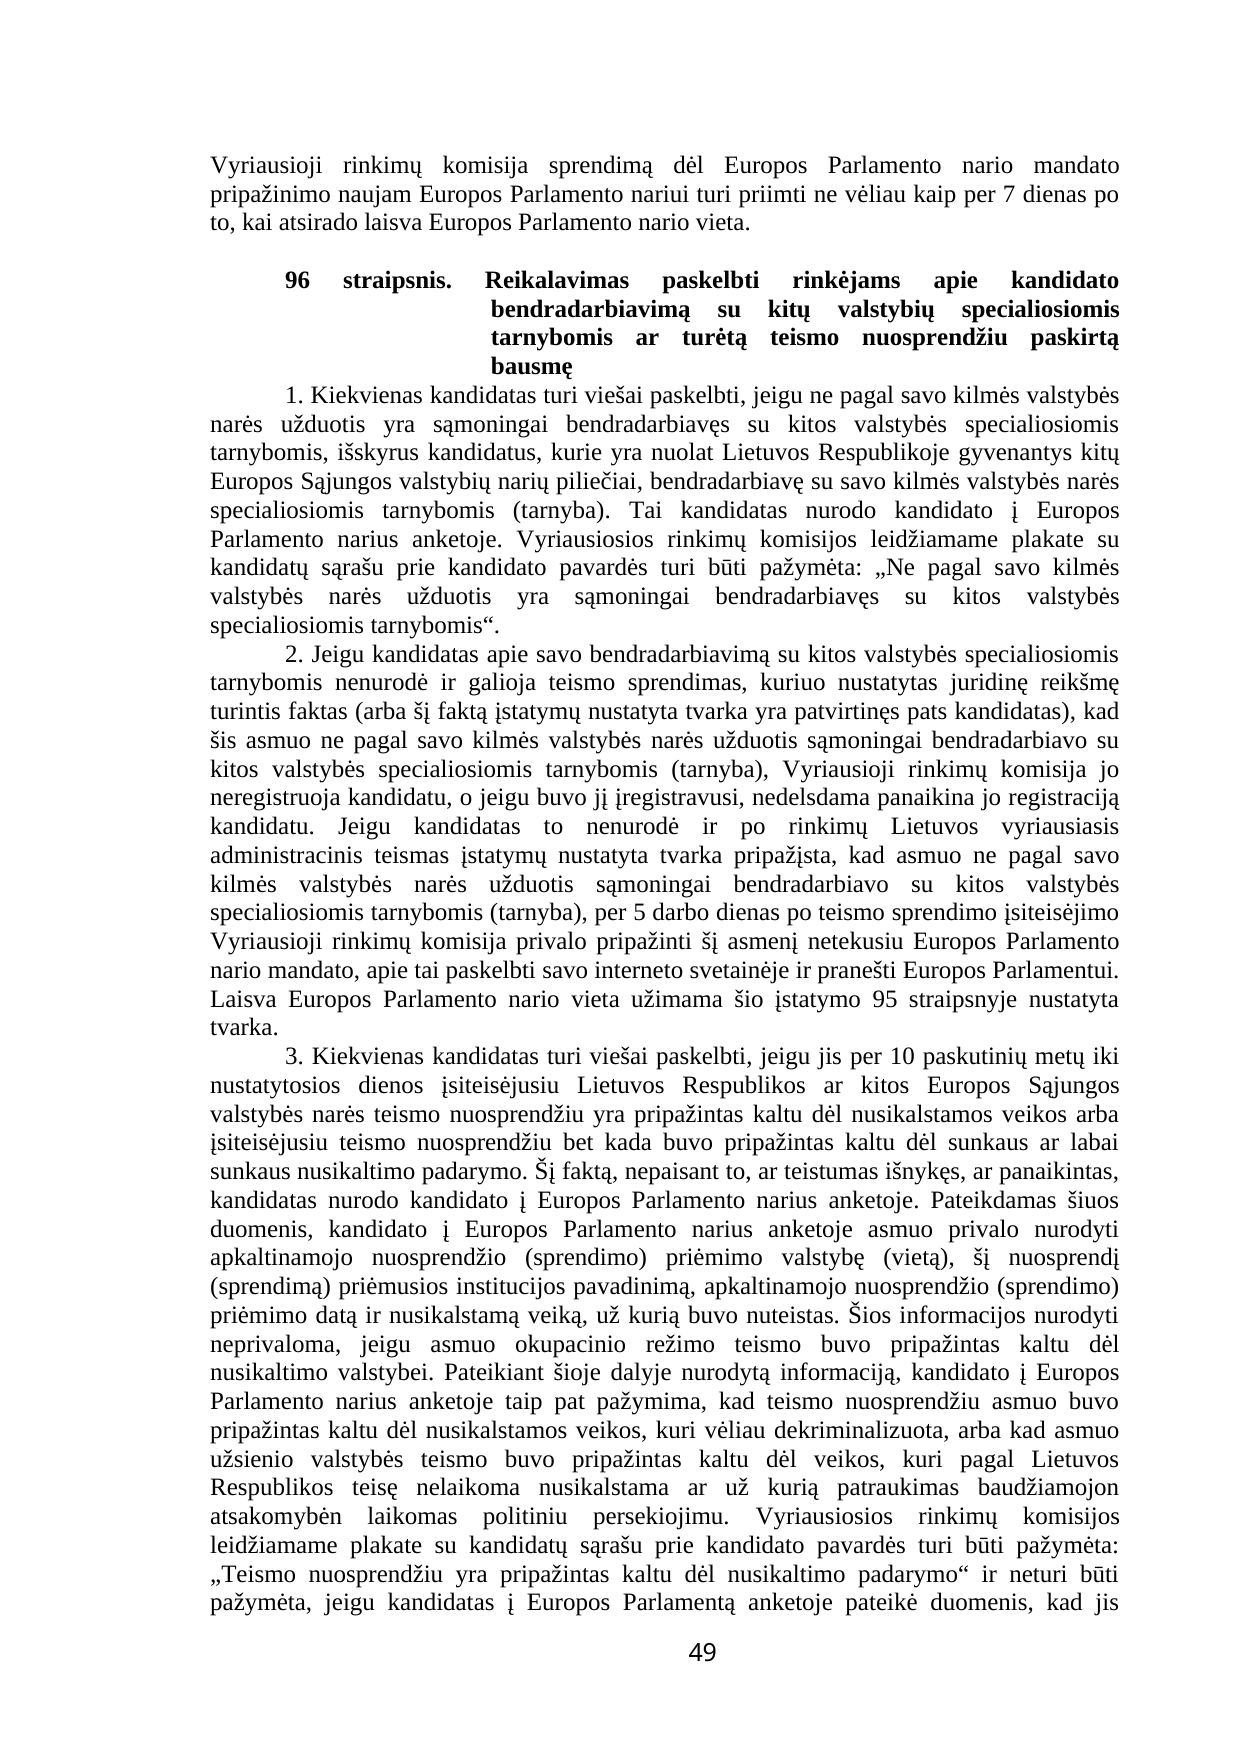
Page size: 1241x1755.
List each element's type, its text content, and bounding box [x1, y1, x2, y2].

text 3. Kiekvienas kandidatas turi viešai paskelbti, jeigu jis per 10 paskutinių metų iki nustatytosios dienos įsiteisėjusiu Lietuvos Respublikos ar kitos Europos Sąjungos valstybės narės teismo nuosprendžiu yra pripažintas kaltu dėl nusikalstamos veikos arba įsiteisėjusiu teismo nuosprendžiu bet kada buvo pripažintas kaltu dėl sunkaus ar labai sunkaus nusikaltimo padarymo. Šį faktą, nepaisant to, ar teistumas išnykęs, ar panaikintas, kandidatas nurodo kandidato į Europos Parlamento narius anketoje. Pateikdamas šiuos duomenis, kandidato į Europos Parlamento narius anketoje asmuo privalo nurodyti apkaltinamojo nuosprendžio (sprendimo) priėmimo valstybę (vietą), šį nuosprendį (sprendimą) priėmusios institucijos pavadinimą, apkaltinamojo nuosprendžio (sprendimo) priėmimo datą ir nusikalstamą veiką, už kurią buvo nuteistas. Šios informacijos nurodyti neprivaloma, jeigu asmuo okupacinio režimo teismo buvo pripažintas kaltu dėl nusikaltimo valstybei. Pateikiant šioje dalyje nurodytą informaciją, kandidato į Europos Parlamento narius anketoje taip pat pažymima, kad teismo nuosprendžiu asmuo buvo pripažintas kaltu dėl nusikalstamos veikos, kuri vėliau dekriminalizuota, arba kad asmuo užsienio valstybės teismo buvo pripažintas kaltu dėl veikos, kuri pagal Lietuvos Respublikos teisę nelaikoma nusikalstama ar už kurią patraukimas baudžiamojon atsakomybėn laikomas politiniu persekiojimu. Vyriausiosios rinkimų komisijos leidžiamame plakate su kandidatų sąrašu prie kandidato pavardės turi būti pažymėta: „Teismo nuosprendžiu yra pripažintas kaltu dėl nusikaltimo padarymo“ ir neturi būti pažymėta, jeigu kandidatas į Europos Parlamentą anketoje pateikė duomenis, kad jis [210, 1041, 1120, 1616]
text 96 straipsnis. Reikalavimas paskelbti rinkėjams apie kandidato bendradarbiavimą su kitų valstybių specialiosiomis tarnybomis ar turėtą teismo nuosprendžiu paskirtą bausmę [285, 265, 1120, 380]
text Vyriausioji rinkimų komisija sprendimą dėl Europos Parlamento nario mandato pripažinimo naujam Europos Parlamento nariui turi priimti ne vėliau kaip per 7 dienas po to, kai atsirado laisva Europos Parlamento nario vieta. [210, 150, 1120, 236]
text 1. Kiekvienas kandidatas turi viešai paskelbti, jeigu ne pagal savo kilmės valstybės narės užduotis yra sąmoningai bendradarbiavęs su kitos valstybės specialiosiomis tarnybomis, išskyrus kandidatus, kurie yra nuolat Lietuvos Respublikoje gyvenantys kitų Europos Sąjungos valstybių narių piliečiai, bendradarbiavę su savo kilmės valstybės narės specialiosiomis tarnybomis (tarnyba). Tai kandidatas nurodo kandidato į Europos Parlamento narius anketoje. Vyriausiosios rinkimų komisijos leidžiamame plakate su kandidatų sąrašu prie kandidato pavardės turi būti pažymėta: „Ne pagal savo kilmės valstybės narės užduotis yra sąmoningai bendradarbiavęs su kitos valstybės specialiosiomis tarnybomis“. [210, 380, 1120, 639]
text 2. Jeigu kandidatas apie savo bendradarbiavimą su kitos valstybės specialiosiomis tarnybomis nenurodė ir galioja teismo sprendimas, kuriuo nustatytas juridinę reikšmę turintis faktas (arba šį faktą įstatymų nustatyta tvarka yra patvirtinęs pats kandidatas), kad šis asmuo ne pagal savo kilmės valstybės narės užduotis sąmoningai bendradarbiavo su kitos valstybės specialiosiomis tarnybomis (tarnyba), Vyriausioji rinkimų komisija jo neregistruoja kandidatu, o jeigu buvo jį įregistravusi, nedelsdama panaikina jo registraciją kandidatu. Jeigu kandidatas to nenurodė ir po rinkimų Lietuvos vyriausiasis administracinis teismas įstatymų nustatyta tvarka pripažįsta, kad asmuo ne pagal savo kilmės valstybės narės užduotis sąmoningai bendradarbiavo su kitos valstybės specialiosiomis tarnybomis (tarnyba), per 5 darbo dienas po teismo sprendimo įsiteisėjimo Vyriausioji rinkimų komisija privalo pripažinti šį asmenį netekusiu Europos Parlamento nario mandato, apie tai paskelbti savo interneto svetainėje ir pranešti Europos Parlamentui. Laisva Europos Parlamento nario vieta užimama šio įstatymo 95 straipsnyje nustatyta tvarka. [210, 639, 1120, 1041]
